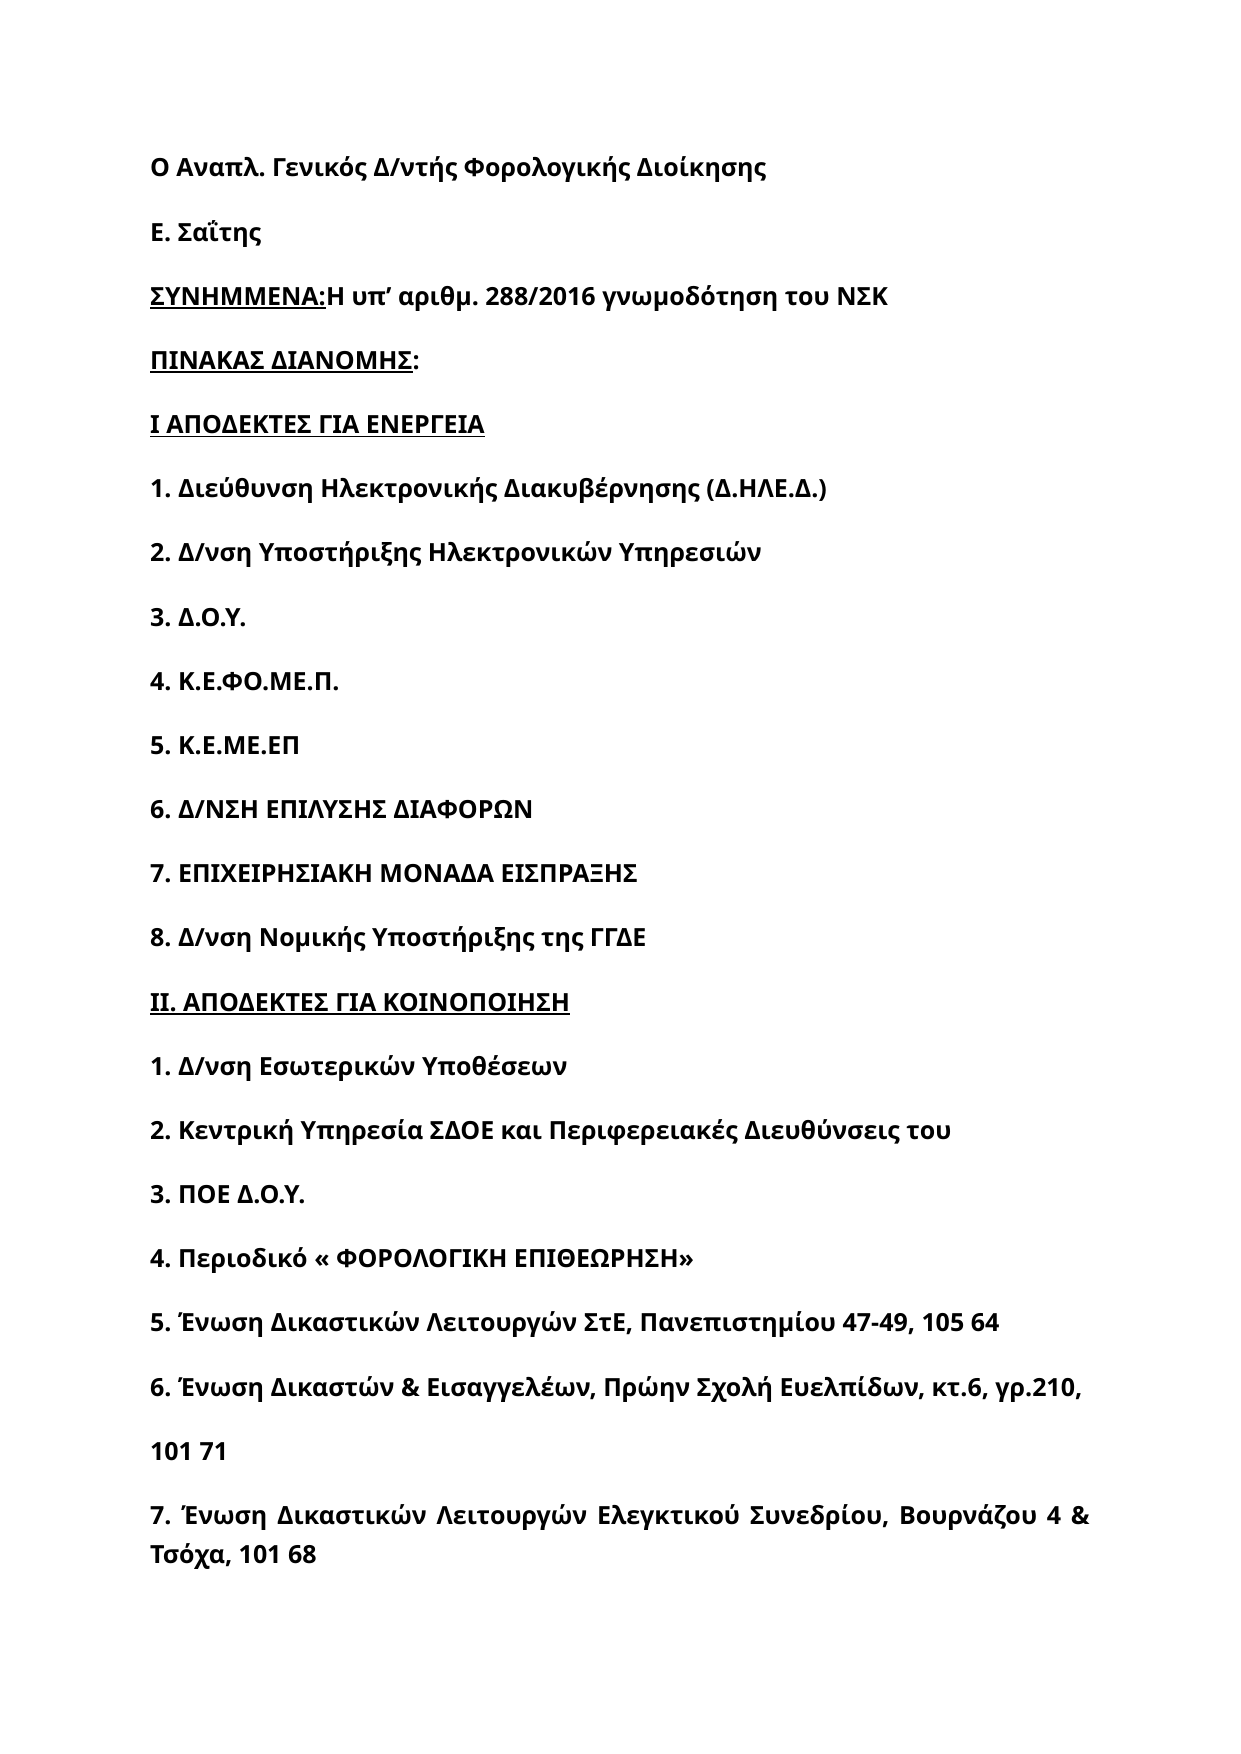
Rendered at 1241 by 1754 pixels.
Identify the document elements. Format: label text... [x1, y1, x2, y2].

text ΙΙ. ΑΠΟΔΕΚΤΕΣ ΓΙΑ ΚΟΙΝΟΠΟΙΗΣΗ [150, 984, 1090, 1018]
text 5. Κ.Ε.ΜΕ.ΕΠ [150, 727, 1090, 762]
text 6. Ένωση Δικαστών & Εισαγγελέων, Πρώην Σχολή Ευελπίδων, κτ.6, γρ.210, [150, 1369, 1090, 1403]
text 2. Δ/νση Υποστήριξης Ηλεκτρονικών Υπηρεσιών [150, 535, 1090, 569]
text Ε. Σαΐτης [150, 214, 1090, 248]
text 8. Δ/νση Νομικής Υποστήριξης της ΓΓΔΕ [150, 920, 1090, 954]
text Ο Αναπλ. Γενικός Δ/ντής Φορολογικής Διοίκησης [150, 150, 1090, 184]
text 1. Δ/νση Εσωτερικών Υποθέσεων [150, 1048, 1090, 1082]
text 3. ΠΟΕ Δ.Ο.Υ. [150, 1177, 1090, 1211]
text ΣΥΝΗΜΜΕΝΑ:Η υπ’ αριθμ. 288/2016 γνωμοδότηση του ΝΣΚ [150, 278, 1090, 312]
text Ι ΑΠΟΔΕΚΤΕΣ ΓΙΑ ΕΝΕΡΓΕΙΑ [150, 407, 1090, 441]
text 5. Ένωση Δικαστικών Λειτουργών ΣτΕ, Πανεπιστημίου 47-49, 105 64 [150, 1305, 1090, 1339]
text 6. Δ/ΝΣΗ ΕΠΙΛΥΣΗΣ ΔΙΑΦΟΡΩΝ [150, 792, 1090, 826]
text 4. Περιοδικό « ΦΟΡΟΛΟΓΙΚΗ ΕΠΙΘΕΩΡΗΣΗ» [150, 1241, 1090, 1275]
text 1. Διεύθυνση Ηλεκτρονικής Διακυβέρνησης (Δ.ΗΛΕ.Δ.) [150, 471, 1090, 505]
text 7. ΕΠΙΧΕΙΡΗΣΙΑΚΗ ΜΟΝΑΔΑ ΕΙΣΠΡΑΞΗΣ [150, 856, 1090, 890]
text 7. Ένωση Δικαστικών Λειτουργών Ελεγκτικού Συνεδρίου, Βουρνάζου 4 & Τσόχα, 101 68 [150, 1497, 1090, 1571]
text 2. Κεντρική Υπηρεσία ΣΔΟΕ και Περιφερειακές Διευθύνσεις του [150, 1112, 1090, 1147]
text 101 71 [150, 1433, 1090, 1467]
text 4. Κ.Ε.ΦΟ.ΜΕ.Π. [150, 663, 1090, 697]
text 3. Δ.Ο.Υ. [150, 599, 1090, 633]
text ΠΙΝΑΚΑΣ ΔΙΑΝΟΜΗΣ: [150, 342, 1090, 377]
